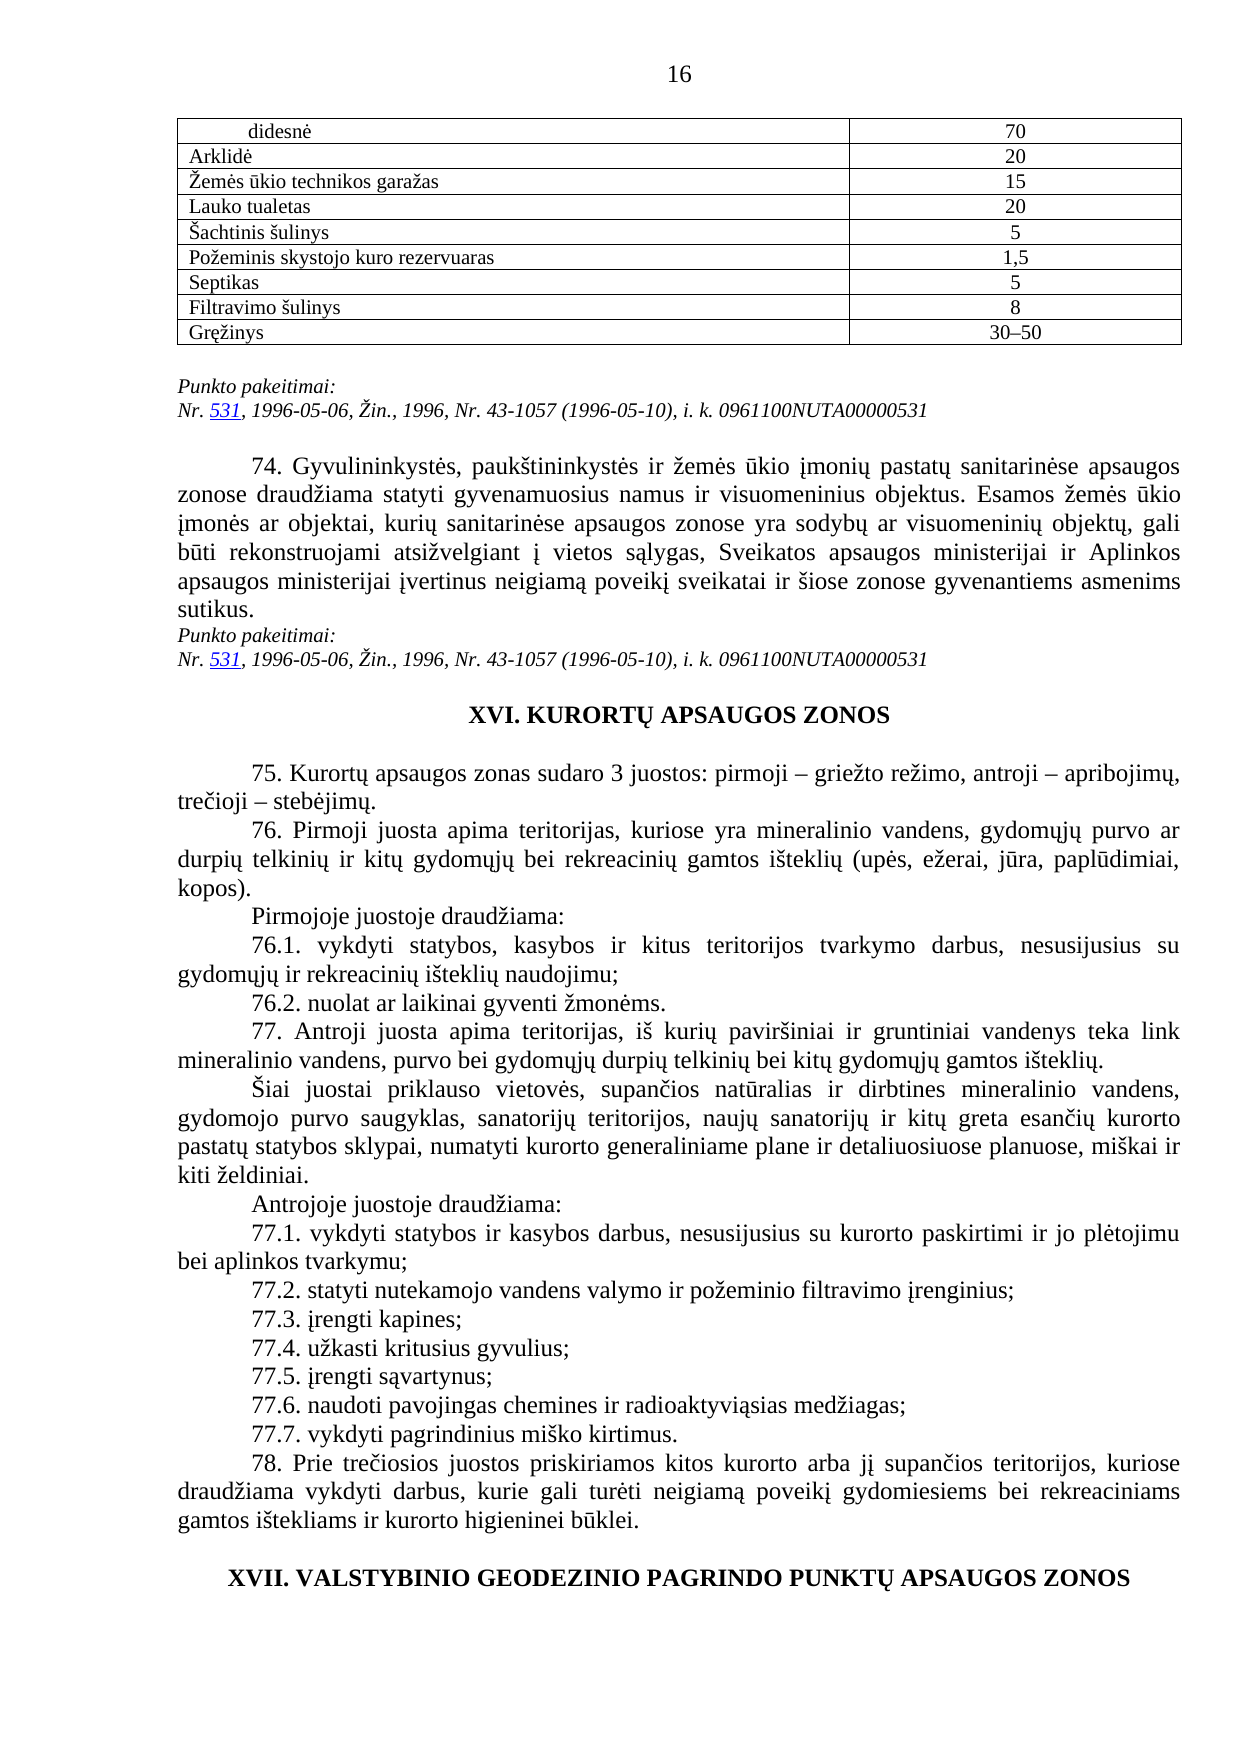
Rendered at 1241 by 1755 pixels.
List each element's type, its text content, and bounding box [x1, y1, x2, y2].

text XVI. KURORTŲ APSAUGOS ZONOS [177, 700, 1181, 729]
table_cell Žemės ūkio technikos garažas [178, 169, 849, 193]
text Šiai juostai priklauso vietovės, supančios natūralias ir dirbtines mineralinio vandens, gydomojo purvo saugyklas, sanatorijų teritorijos, naujų sanatorijų ir kitų greta esančių kurorto pastatų statybos sklypai, numatyti kurorto generaliniame plane ir detaliuosiuose planuose, miškai ir kiti želdiniai. [177, 1074, 1181, 1189]
table_cell Filtravimo šulinys [178, 295, 849, 319]
text 76. Pirmoji juosta apima teritorijas, kuriose yra mineralinio vandens, gydomųjų purvo ar durpių telkinių ir kitų gydomųjų bei rekreacinių gamtos išteklių (upės, ežerai, jūra, paplūdimiai, kopos). [177, 815, 1181, 901]
table_cell 8 [850, 295, 1181, 319]
table_cell 5 [850, 220, 1181, 244]
table_cell Šachtinis šulinys [178, 220, 849, 244]
table_cell 20 [850, 144, 1181, 168]
table_cell Septikas [178, 270, 849, 294]
table_cell 30–50 [850, 320, 1181, 344]
text Punkto pakeitimai: [177, 623, 1181, 647]
text 77.2. statyti nutekamojo vandens valymo ir požeminio filtravimo įrenginius; [177, 1275, 1181, 1304]
table_cell 1,5 [850, 245, 1181, 269]
text 75. Kurortų apsaugos zonas sudaro 3 juostos: pirmoji – griežto režimo, antroji – apribojimų, trečioji – stebėjimų. [177, 758, 1181, 815]
text 76.1. vykdyti statybos, kasybos ir kitus teritorijos tvarkymo darbus, nesusijusius su gydomųjų ir rekreacinių išteklių naudojimu; [177, 930, 1181, 988]
text 77.4. užkasti kritusius gyvulius; [177, 1333, 1181, 1361]
text XVII. VALSTYBINIO GEODEZINIO PAGRINDO PUNKTŲ APSAUGOS ZONOS [177, 1563, 1181, 1591]
text Punkto pakeitimai: [177, 374, 1181, 398]
table_cell 70 [850, 119, 1181, 143]
text Nr. 531, 1996-05-06, Žin., 1996, Nr. 43-1057 (1996-05-10), i. k. 0961100NUTA00000531 [177, 398, 1181, 422]
table_cell didesnė [178, 119, 849, 143]
text 77.6. naudoti pavojingas chemines ir radioaktyviąsias medžiagas; [177, 1390, 1181, 1419]
text 77.5. įrengti sąvartynus; [177, 1361, 1181, 1390]
text 77. Antroji juosta apima teritorijas, iš kurių paviršiniai ir gruntiniai vandenys teka link mineralinio vandens, purvo bei gydomųjų durpių telkinių bei kitų gydomųjų gamtos išteklių. [177, 1016, 1181, 1074]
table_cell 15 [850, 169, 1181, 193]
table_cell 20 [850, 195, 1181, 218]
text 74. Gyvulininkystės, paukštininkystės ir žemės ūkio įmonių pastatų sanitarinėse apsaugos zonose draudžiama statyti gyvenamuosius namus ir visuomeninius objektus. Esamos žemės ūkio įmonės ar objektai, kurių sanitarinėse apsaugos zonose yra sodybų ar visuomeninių objektų, gali būti rekonstruojami atsižvelgiant į vietos sąlygas, Sveikatos apsaugos ministerijai ir Aplinkos apsaugos ministerijai įvertinus neigiamą poveikį sveikatai ir šiose zonose gyvenantiems asmenims sutikus. [177, 451, 1181, 623]
text 77.7. vykdyti pagrindinius miško kirtimus. [177, 1419, 1181, 1448]
text Nr. 531, 1996-05-06, Žin., 1996, Nr. 43-1057 (1996-05-10), i. k. 0961100NUTA00000531 [177, 647, 1181, 671]
table_cell Arklidė [178, 144, 849, 168]
table_cell 5 [850, 270, 1181, 294]
text 77.1. vykdyti statybos ir kasybos darbus, nesusijusius su kurorto paskirtimi ir jo plėtojimu bei aplinkos tvarkymu; [177, 1218, 1181, 1275]
text 76.2. nuolat ar laikinai gyventi žmonėms. [177, 988, 1181, 1016]
table_cell Gręžinys [178, 320, 849, 344]
table_cell Požeminis skystojo kuro rezervuaras [178, 245, 849, 269]
text Pirmojoje juostoje draudžiama: [177, 901, 1181, 930]
table_cell Lauko tualetas [178, 195, 849, 218]
text Antrojoje juostoje draudžiama: [177, 1189, 1181, 1218]
text 78. Prie trečiosios juostos priskiriamos kitos kurorto arba jį supančios teritorijos, kuriose draudžiama vykdyti darbus, kurie gali turėti neigiamą poveikį gydomiesiems bei rekreaciniams gamtos ištekliams ir kurorto higieninei būklei. [177, 1448, 1181, 1534]
text 77.3. įrengti kapines; [177, 1304, 1181, 1333]
